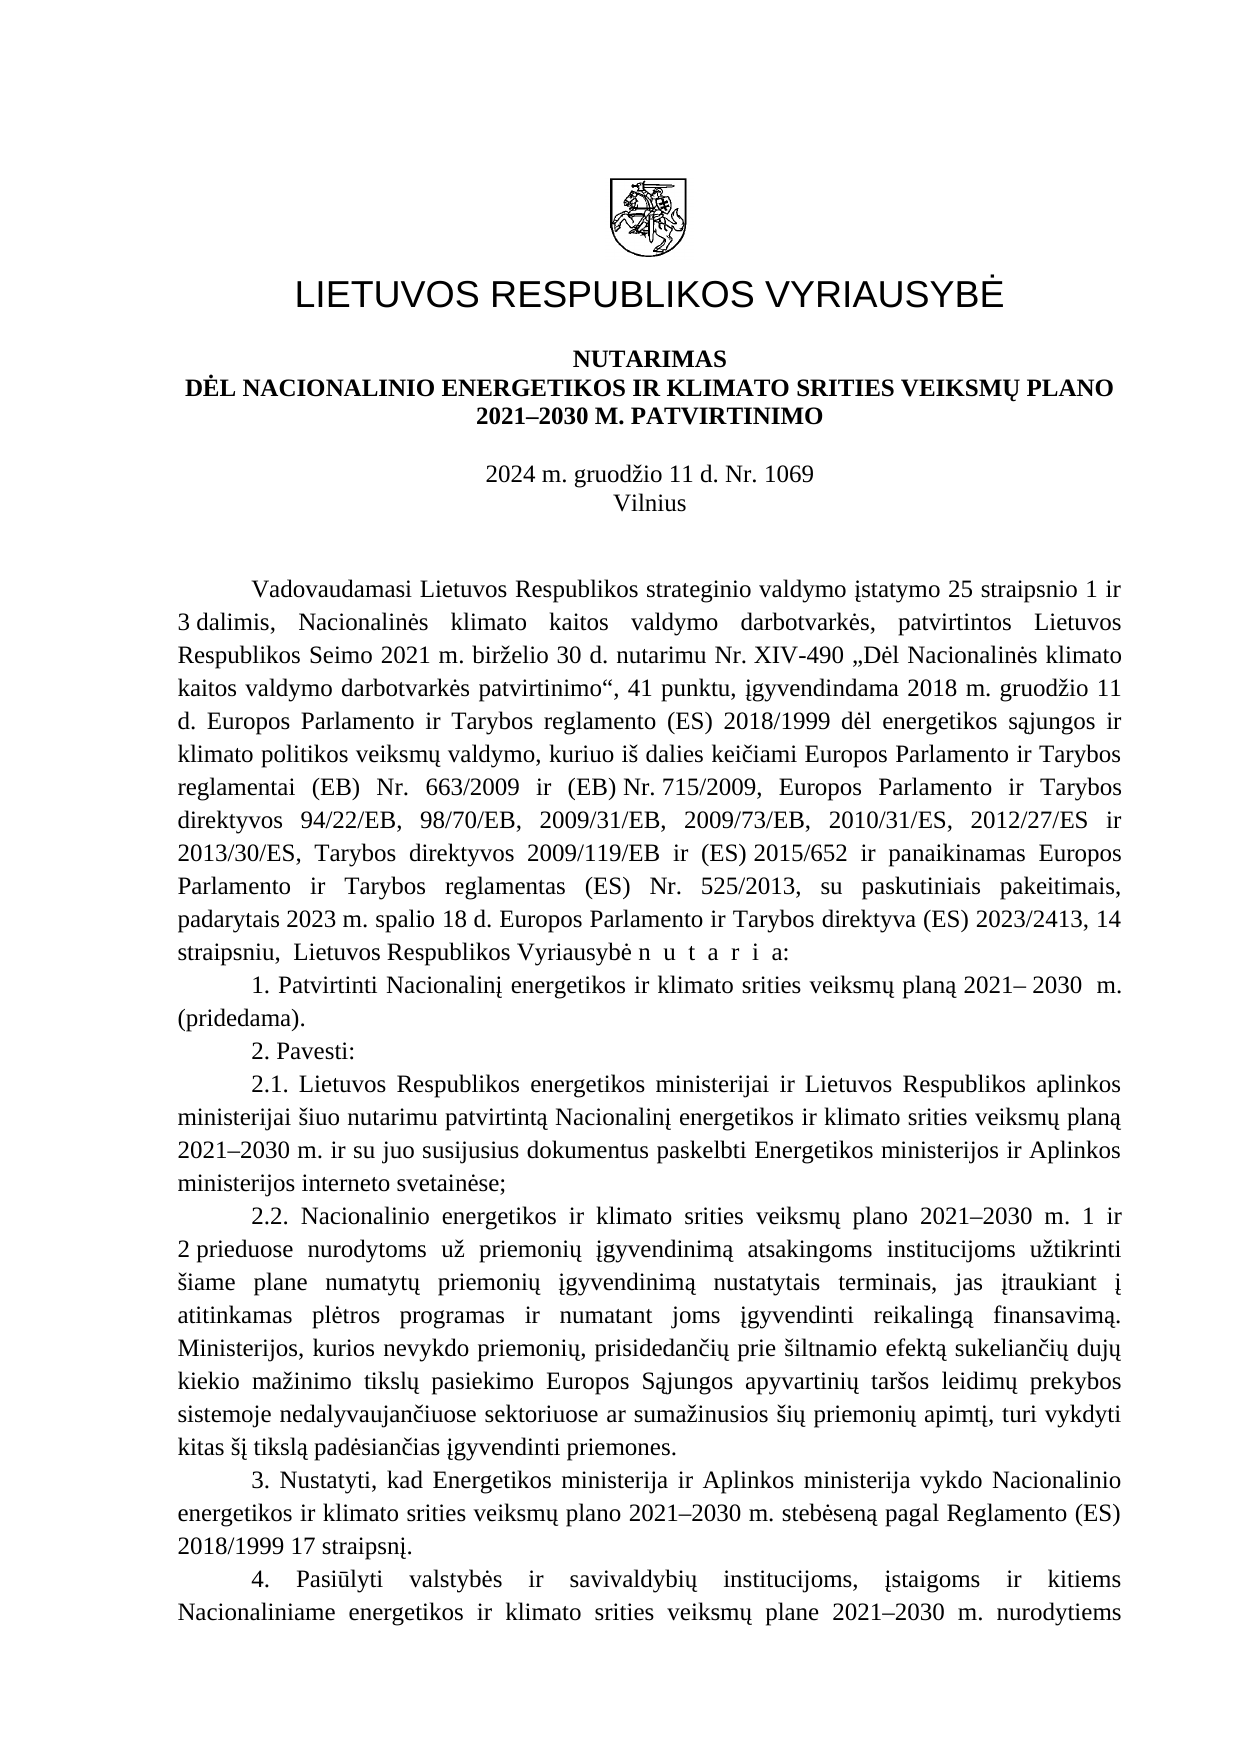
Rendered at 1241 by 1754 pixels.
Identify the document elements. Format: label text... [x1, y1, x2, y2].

text nutarimas [177, 344, 1122, 373]
text 1. Patvirtinti Nacionalinį energetikos ir klimato srities veiksmų planą 2021– 2030 m. (pridedama). [177, 970, 1122, 1032]
text 4. Pasiūlyti valstybės ir savivaldybių institucijoms, įstaigoms ir kitiems Nacionaliniame energetikos ir klimato srities veiksmų plane 2021–2030 m. nurodytiems [177, 1564, 1122, 1626]
text 3. Nustatyti, kad Energetikos ministerija ir Aplinkos ministerija vykdo Nacionalinio energetikos ir klimato srities veiksmų plano 2021–2030 m. stebėseną pagal Reglamento (ES) 2018/1999 17 straipsnį. [177, 1465, 1122, 1560]
text 2.1. Lietuvos Respublikos energetikos ministerijai ir Lietuvos Respublikos aplinkos ministerijai šiuo nutarimu patvirtintą Nacionalinį energetikos ir klimato srities veiksmų planą 2021–2030 m. ir su juo susijusius dokumentus paskelbti Energetikos ministerijos ir Aplinkos ministerijos interneto svetainėse; [177, 1069, 1122, 1197]
text Vilnius [177, 488, 1122, 516]
text 2. Pavesti: [177, 1036, 1122, 1065]
text 2024 m. gruodžio 11 d. Nr. 1069 [177, 459, 1122, 488]
text DĖL NACIONALINIO ENERGETIKOS IR KLIMATO SRITIES VEIKSMŲ PLANO 2021–2030 M. PATVIRTINIMO [177, 373, 1122, 430]
text 2.2. Nacionalinio energetikos ir klimato srities veiksmų plano 2021–2030 m. 1 ir 2 prieduose nurodytoms už priemonių įgyvendinimą atsakingoms institucijoms užtikrinti šiame plane numatytų priemonių įgyvendinimą nustatytais terminais, jas įtraukiant į atitinkamas plėtros programas ir numatant joms įgyvendinti reikalingą finansavimą. Ministerijos, kurios nevykdo priemonių, prisidedančių prie šiltnamio efektą sukeliančių dujų kiekio mažinimo tikslų pasiekimo Europos Sąjungos apyvartinių taršos leidimų prekybos sistemoje nedalyvaujančiuose sektoriuose ar sumažinusios šių priemonių apimtį, turi vykdyti kitas šį tikslą padėsiančias įgyvendinti priemones. [177, 1201, 1122, 1461]
text Vadovaudamasi Lietuvos Respublikos strateginio valdymo įstatymo 25 straipsnio 1 ir 3 dalimis, Nacionalinės klimato kaitos valdymo darbotvarkės, patvirtintos Lietuvos Respublikos Seimo 2021 m. birželio 30 d. nutarimu Nr. XIV-490 „Dėl Nacionalinės klimato kaitos valdymo darbotvarkės patvirtinimo“, 41 punktu, įgyvendindama 2018 m. gruodžio 11 d. Europos Parlamento ir Tarybos reglamento (ES) 2018/1999 dėl energetikos sąjungos ir klimato politikos veiksmų valdymo, kuriuo iš dalies keičiami Europos Parlamento ir Tarybos reglamentai (EB) Nr. 663/2009 ir (EB) Nr. 715/2009, Europos Parlamento ir Tarybos direktyvos 94/22/EB, 98/70/EB, 2009/31/EB, 2009/73/EB, 2010/31/ES, 2012/27/ES ir 2013/30/ES, Tarybos direktyvos 2009/119/EB ir (ES) 2015/652 ir panaikinamas Europos Parlamento ir Tarybos reglamentas (ES) Nr. 525/2013, su paskutiniais pakeitimais, padarytais 2023 m. spalio 18 d. Europos Parlamento ir Tarybos direktyva (ES) 2023/2413, 14 straipsniu, Lietuvos Respublikos Vyriausybė n u t a r i a: [177, 574, 1122, 966]
text Lietuvos Respublikos Vyriausybė [177, 272, 1122, 315]
